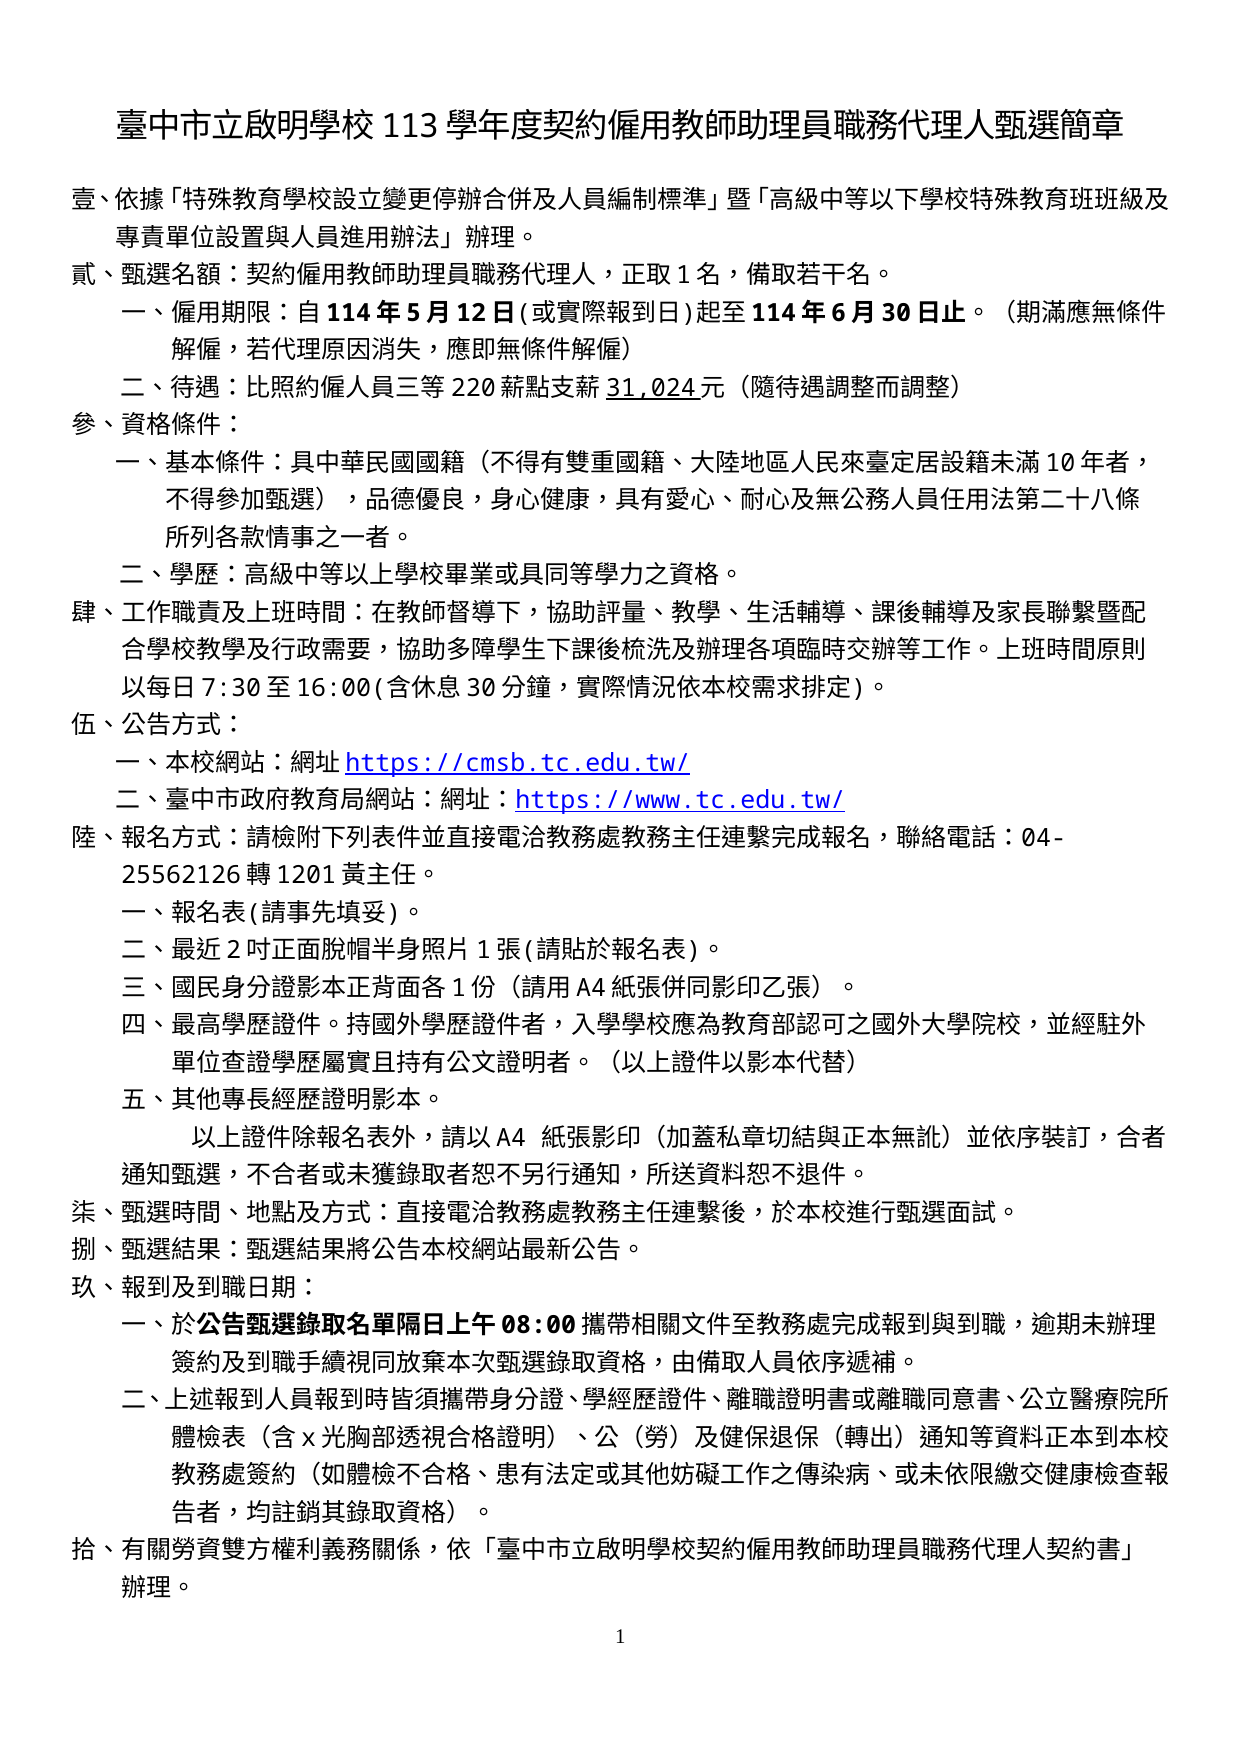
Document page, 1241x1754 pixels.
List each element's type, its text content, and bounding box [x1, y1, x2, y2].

text 五、其他專長經歷證明影本。 [71, 1079, 1169, 1116]
text 二、待遇：比照約僱人員三等220薪點支薪31,024元（隨待遇調整而調整） [121, 366, 1169, 404]
text 辦理。 [71, 1566, 1169, 1604]
text 二、臺中市政府教育局網站：網址：https://www.tc.edu.tw/ [115, 779, 1169, 816]
text 參、資格條件： [71, 404, 1169, 441]
text 壹、依據「特殊教育學校設立變更停辦合併及人員編制標準」暨「高級中等以下學校特殊教育班班級及專責單位設置與人員進用辦法」辦理。 [71, 179, 1169, 254]
text 伍、公告方式： [71, 704, 1169, 741]
text 一、僱用期限：自114年5月12日(或實際報到日)起至114年6月30日止。（期滿應無條件 [121, 291, 1169, 329]
text 一、基本條件：具中華民國國籍（不得有雙重國籍、大陸地區人民來臺定居設籍未滿10年者， [115, 441, 1169, 479]
text 二、學歷：高級中等以上學校畢業或具同等學力之資格。 [119, 554, 1169, 591]
text 拾、有關勞資雙方權利義務關係，依「臺中市立啟明學校契約僱用教師助理員職務代理人契約書」 [71, 1529, 1169, 1566]
text 二、最近2吋正面脫帽半身照片1張(請貼於報名表)。 [71, 929, 1169, 966]
text 四、最高學歷證件。持國外學歷證件者，入學學校應為教育部認可之國外大學院校，並經駐外 [71, 1004, 1169, 1041]
text 以上證件除報名表外，請以A4 紙張影印（加蓋私章切結與正本無訛）並依序裝訂，合者通知甄選，不合者或未獲錄取者恕不另行通知，所送資料恕不退件。 [71, 1116, 1169, 1191]
text 柒、甄選時間、地點及方式：直接電洽教務處教務主任連繫後，於本校進行甄選面試。 [71, 1191, 1169, 1229]
text 合學校教學及行政需要，協助多障學生下課後梳洗及辦理各項臨時交辦等工作。上班時間原則 [121, 629, 1169, 666]
text 捌、甄選結果：甄選結果將公告本校網站最新公告。 [71, 1229, 1169, 1266]
text 單位查證學歷屬實且持有公文證明者。（以上證件以影本代替） [71, 1041, 1169, 1079]
text 一、報名表(請事先填妥)。 [71, 891, 1169, 929]
text 玖、報到及到職日期： [71, 1266, 1169, 1304]
text 一、於公告甄選錄取名單隔日上午08:00攜帶相關文件至教務處完成報到與到職，逾期未辦理簽約及到職手續視同放棄本次甄選錄取資格，由備取人員依序遞補。 [121, 1304, 1169, 1379]
text 二、上述報到人員報到時皆須攜帶身分證、學經歷證件、離職證明書或離職同意書、公立醫療院所體檢表（含ｘ光胸部透視合格證明）、公（勞）及健保退保（轉出）通知等資料正本到本校教務處簽約（如體檢不合格、患有法定或其他妨礙工作之傳染病、或未依限繳交健康檢查報告者，均註銷其錄取資格）。 [121, 1379, 1169, 1529]
text 所列各款情事之一者。 [165, 516, 1169, 554]
text 不得參加甄選），品德優良，身心健康，具有愛心、耐心及無公務人員任用法第二十八條 [165, 479, 1169, 516]
text 一、本校網站：網址https://cmsb.tc.edu.tw/ [115, 741, 1169, 779]
text 肆、工作職責及上班時間：在教師督導下，協助評量、教學、生活輔導、課後輔導及家長聯繫暨配 [71, 591, 1169, 629]
text 陸、報名方式：請檢附下列表件並直接電洽教務處教務主任連繫完成報名，聯絡電話：04-25562126轉1201黃主任。 [71, 816, 1169, 891]
text 臺中市立啟明學校113學年度契約僱用教師助理員職務代理人甄選簡章 [71, 85, 1169, 160]
text 以每日7:30至16:00(含休息30分鐘，實際情況依本校需求排定)。 [121, 666, 1169, 704]
text 解僱，若代理原因消失，應即無條件解僱） [171, 329, 1169, 366]
text 三、國民身分證影本正背面各1份（請用A4紙張併同影印乙張）。 [71, 966, 1169, 1004]
text 貳、甄選名額：契約僱用教師助理員職務代理人，正取1名，備取若干名。 [71, 254, 1169, 291]
